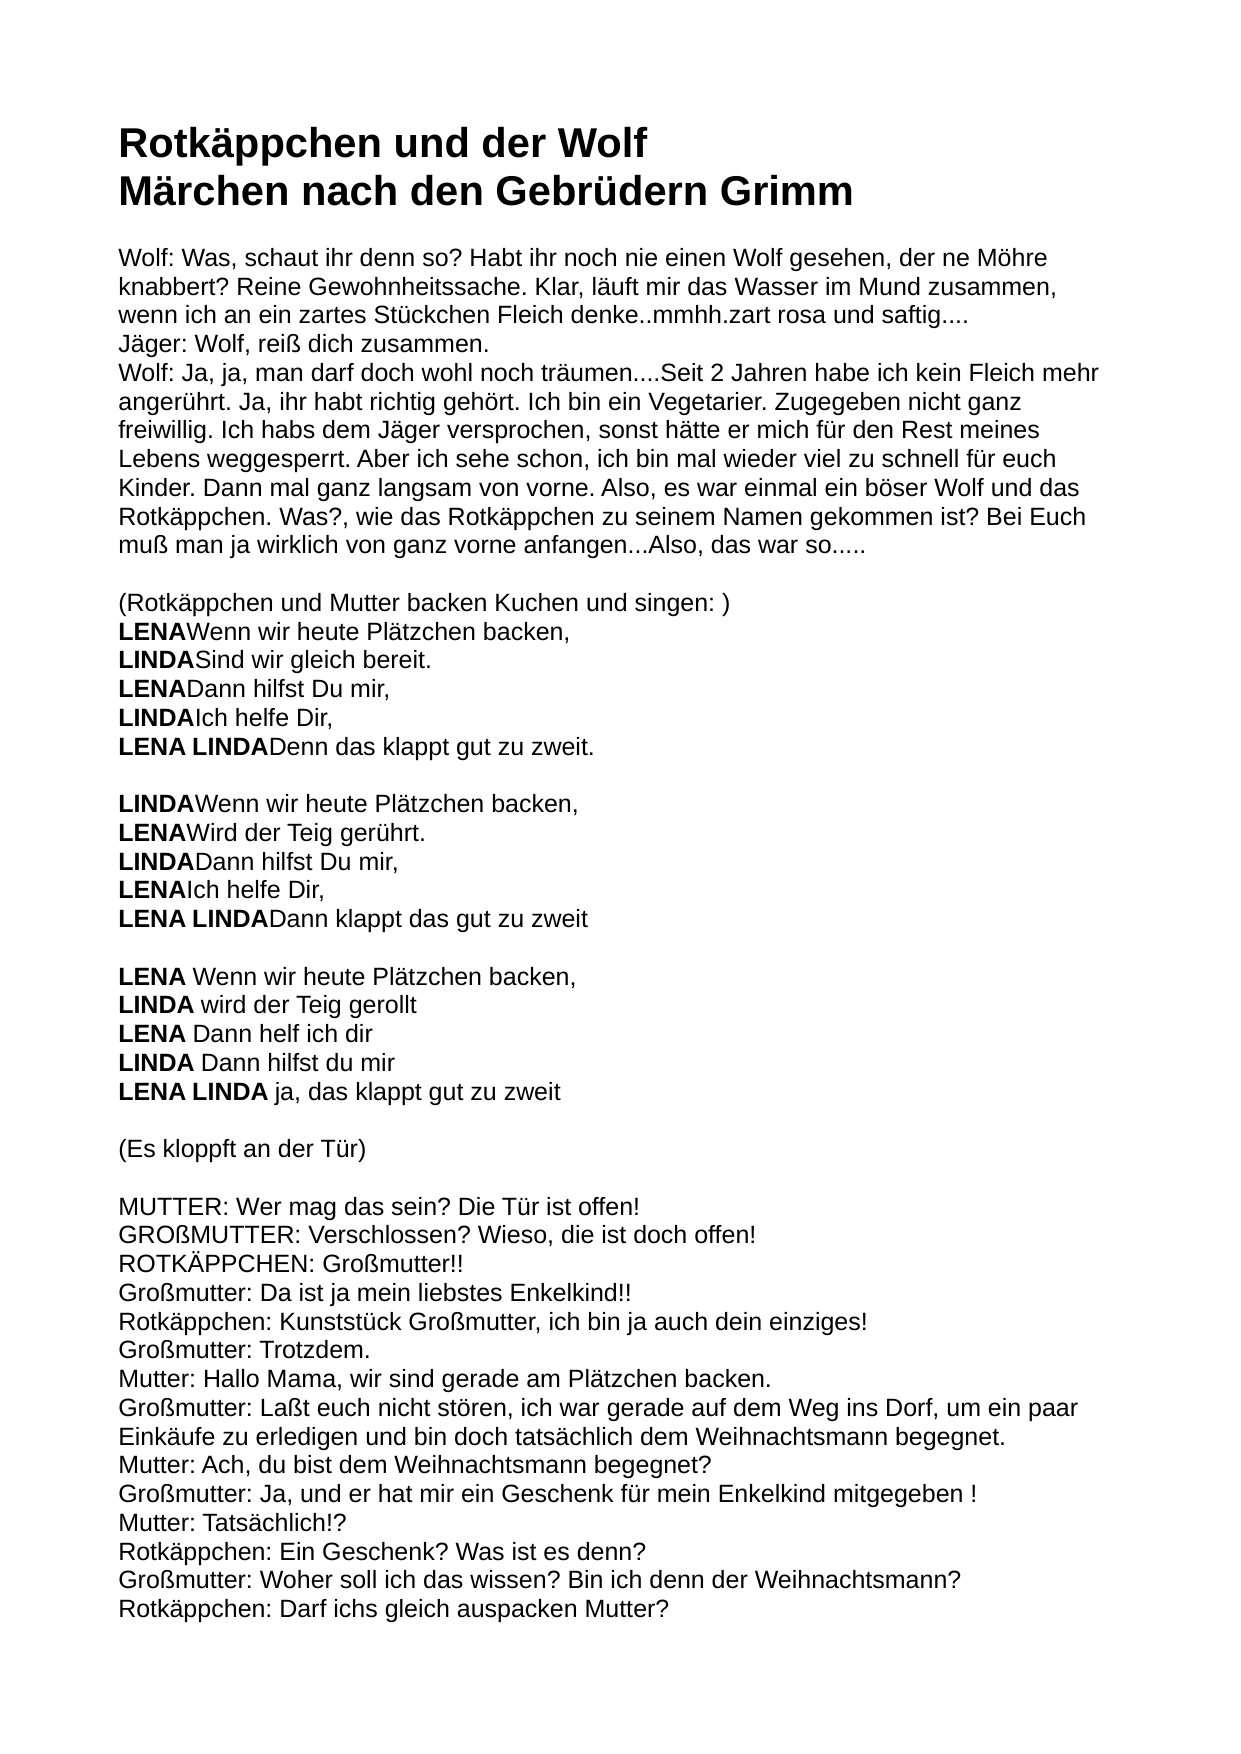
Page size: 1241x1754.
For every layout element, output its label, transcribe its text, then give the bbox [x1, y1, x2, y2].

text Mutter: Ach, du bist dem Weihnachtsmann begegnet? [118, 1450, 1122, 1479]
text Jäger: Wolf, reiß dich zusammen. [118, 329, 1122, 358]
text Wolf: Ja, ja, man darf doch wohl noch träumen....Seit 2 Jahren habe ich kein Fleich mehr angerührt. Ja, ihr habt richtig gehört. Ich bin ein Vegetarier. Zugegeben nicht ganz freiwillig. Ich habs dem Jäger versprochen, sonst hätte er mich für den Rest meines Lebens weggesperrt. Aber ich sehe schon, ich bin mal wieder viel zu schnell für euch Kinder. Dann mal ganz langsam von vorne. Also, es war einmal ein böser Wolf und das Rotkäppchen. Was?, wie das Rotkäppchen zu seinem Namen gekommen ist? Bei Euch muß man ja wirklich von ganz vorne anfangen...Also, das war so..... [118, 358, 1122, 559]
text Großmutter: Trotzdem. [118, 1335, 1122, 1364]
text ROTKÄPPCHEN: Großmutter!! [118, 1249, 1122, 1278]
text Großmutter: Ja, und er hat mir ein Geschenk für mein Enkelkind mitgegeben ! [118, 1479, 1122, 1508]
text Märchen nach den Gebrüdern Grimm [118, 166, 1122, 214]
text MUTTER: Wer mag das sein? Die Tür ist offen! [118, 1191, 1122, 1220]
text Rotkäppchen: Darf ichs gleich auspacken Mutter? [118, 1594, 1122, 1623]
text Mutter: Tatsächlich!? [118, 1508, 1122, 1536]
text Wolf: Was, schaut ihr denn so? Habt ihr noch nie einen Wolf gesehen, der ne Möhre knabbert? Reine Gewohnheitssache. Klar, läuft mir das Wasser im Mund zusammen, wenn ich an ein zartes Stückchen Fleich denke..mmhh.zart rosa und saftig.... [118, 243, 1122, 329]
text Mutter: Hallo Mama, wir sind gerade am Plätzchen backen. [118, 1364, 1122, 1393]
text (Es kloppft an der Tür) [118, 1134, 1122, 1163]
text Großmutter: Da ist ja mein liebstes Enkelkind!! [118, 1278, 1122, 1306]
text Großmutter: Laßt euch nicht stören, ich war gerade auf dem Weg ins Dorf, um ein paar Einkäufe zu erledigen und bin doch tatsächlich dem Weihnachtsmann begegnet. [118, 1393, 1122, 1450]
text Rotkäppchen und der Wolf [118, 118, 1122, 166]
text GROßMUTTER: Verschlossen? Wieso, die ist doch offen! [118, 1220, 1122, 1249]
text Rotkäppchen: Ein Geschenk? Was ist es denn? [118, 1536, 1122, 1565]
text Großmutter: Woher soll ich das wissen? Bin ich denn der Weihnachtsmann? [118, 1565, 1122, 1594]
text Rotkäppchen: Kunststück Großmutter, ich bin ja auch dein einziges! [118, 1306, 1122, 1335]
text (Rotkäppchen und Mutter backen Kuchen und singen: ) [118, 588, 1122, 616]
text LENAWenn wir heute Plätzchen backen, LINDASind wir gleich bereit. LENADann hilfst Du mir, LINDAIch helfe Dir, LENA LINDADenn das klappt gut zu zweit. LINDAWenn wir heute Plätzchen backen, LENAWird der Teig gerührt. LINDADann hilfst Du mir, LENAIch helfe Dir, LENA LINDADann klappt das gut zu zweit LENA Wenn wir heute Plätzchen backen, LINDA wird der Teig gerollt LENA Dann helf ich dir LINDA Dann hilfst du mir LENA LINDA ja, das klappt gut zu zweit [118, 616, 1122, 1134]
